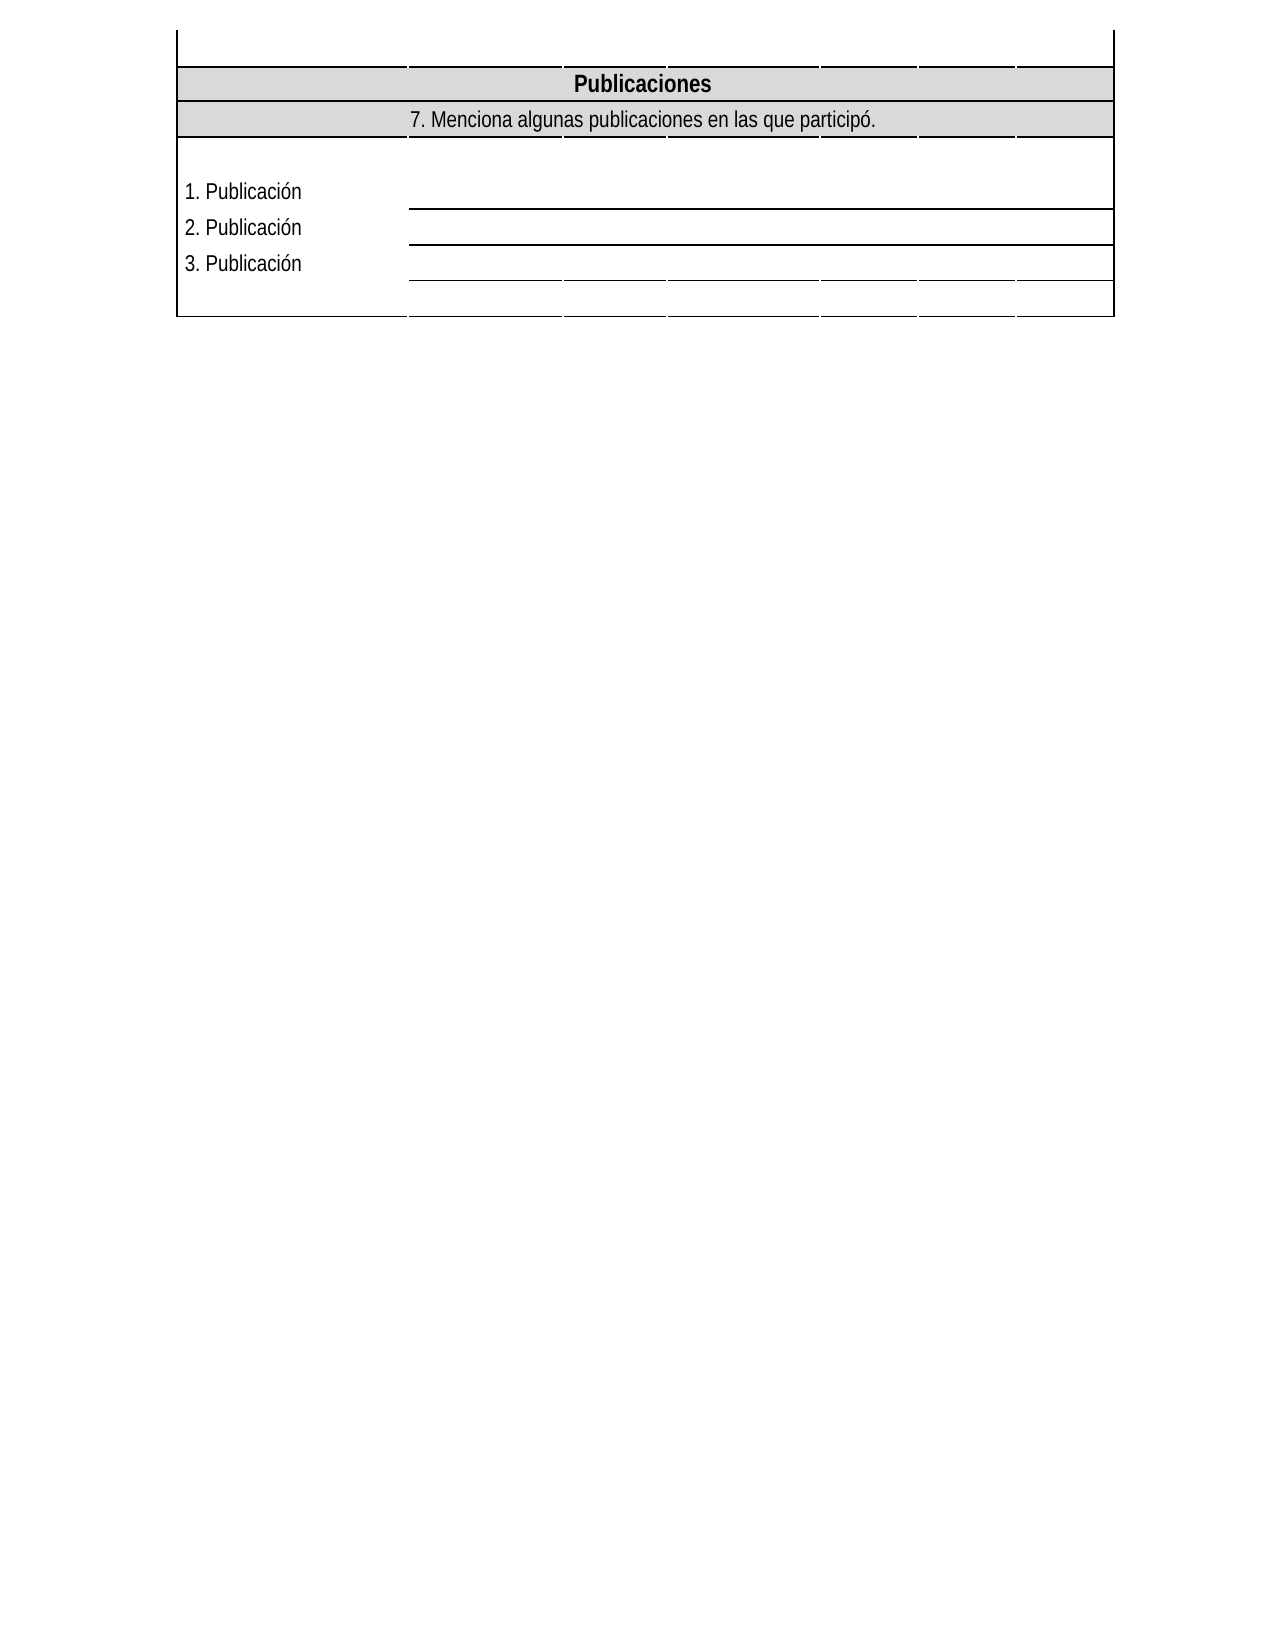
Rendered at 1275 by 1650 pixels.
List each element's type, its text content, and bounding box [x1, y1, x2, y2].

table_cell [409, 281, 562, 316]
table_cell [1017, 281, 1113, 316]
table_cell [178, 280, 407, 316]
table_cell [1115, 136, 1275, 172]
table_cell [821, 138, 917, 172]
table_cell [1115, 30, 1275, 66]
table_cell [1115, 280, 1275, 316]
table_cell [409, 174, 1113, 208]
table_cell Publicaciones [178, 68, 1113, 100]
table_cell 2. Publicación [178, 208, 407, 244]
table_cell [564, 30, 666, 66]
table_cell [668, 138, 819, 172]
table_cell [1115, 66, 1275, 100]
table_cell [919, 30, 1015, 66]
table_cell [1115, 100, 1275, 136]
table_cell [409, 138, 562, 172]
table_cell 7. Menciona algunas publicaciones en las que participó. [178, 102, 1113, 136]
table_cell [409, 210, 1113, 244]
table_cell [1017, 30, 1113, 66]
table_cell [409, 30, 562, 66]
table_cell [1115, 244, 1275, 279]
table_cell [821, 30, 917, 66]
table_cell [178, 138, 407, 172]
table_cell [564, 138, 666, 172]
table_cell [668, 281, 819, 316]
table_cell 1. Publicación [178, 174, 407, 208]
table_cell [178, 30, 407, 66]
table_cell 3. Publicación [178, 244, 407, 279]
table_cell [1115, 172, 1275, 208]
table_cell [668, 30, 819, 66]
table_cell [919, 138, 1015, 172]
table_cell [409, 246, 1113, 279]
table_cell [564, 281, 666, 316]
table_cell [919, 281, 1015, 316]
table_cell [1017, 138, 1113, 172]
table_cell [1115, 208, 1275, 244]
table_cell [821, 281, 917, 316]
